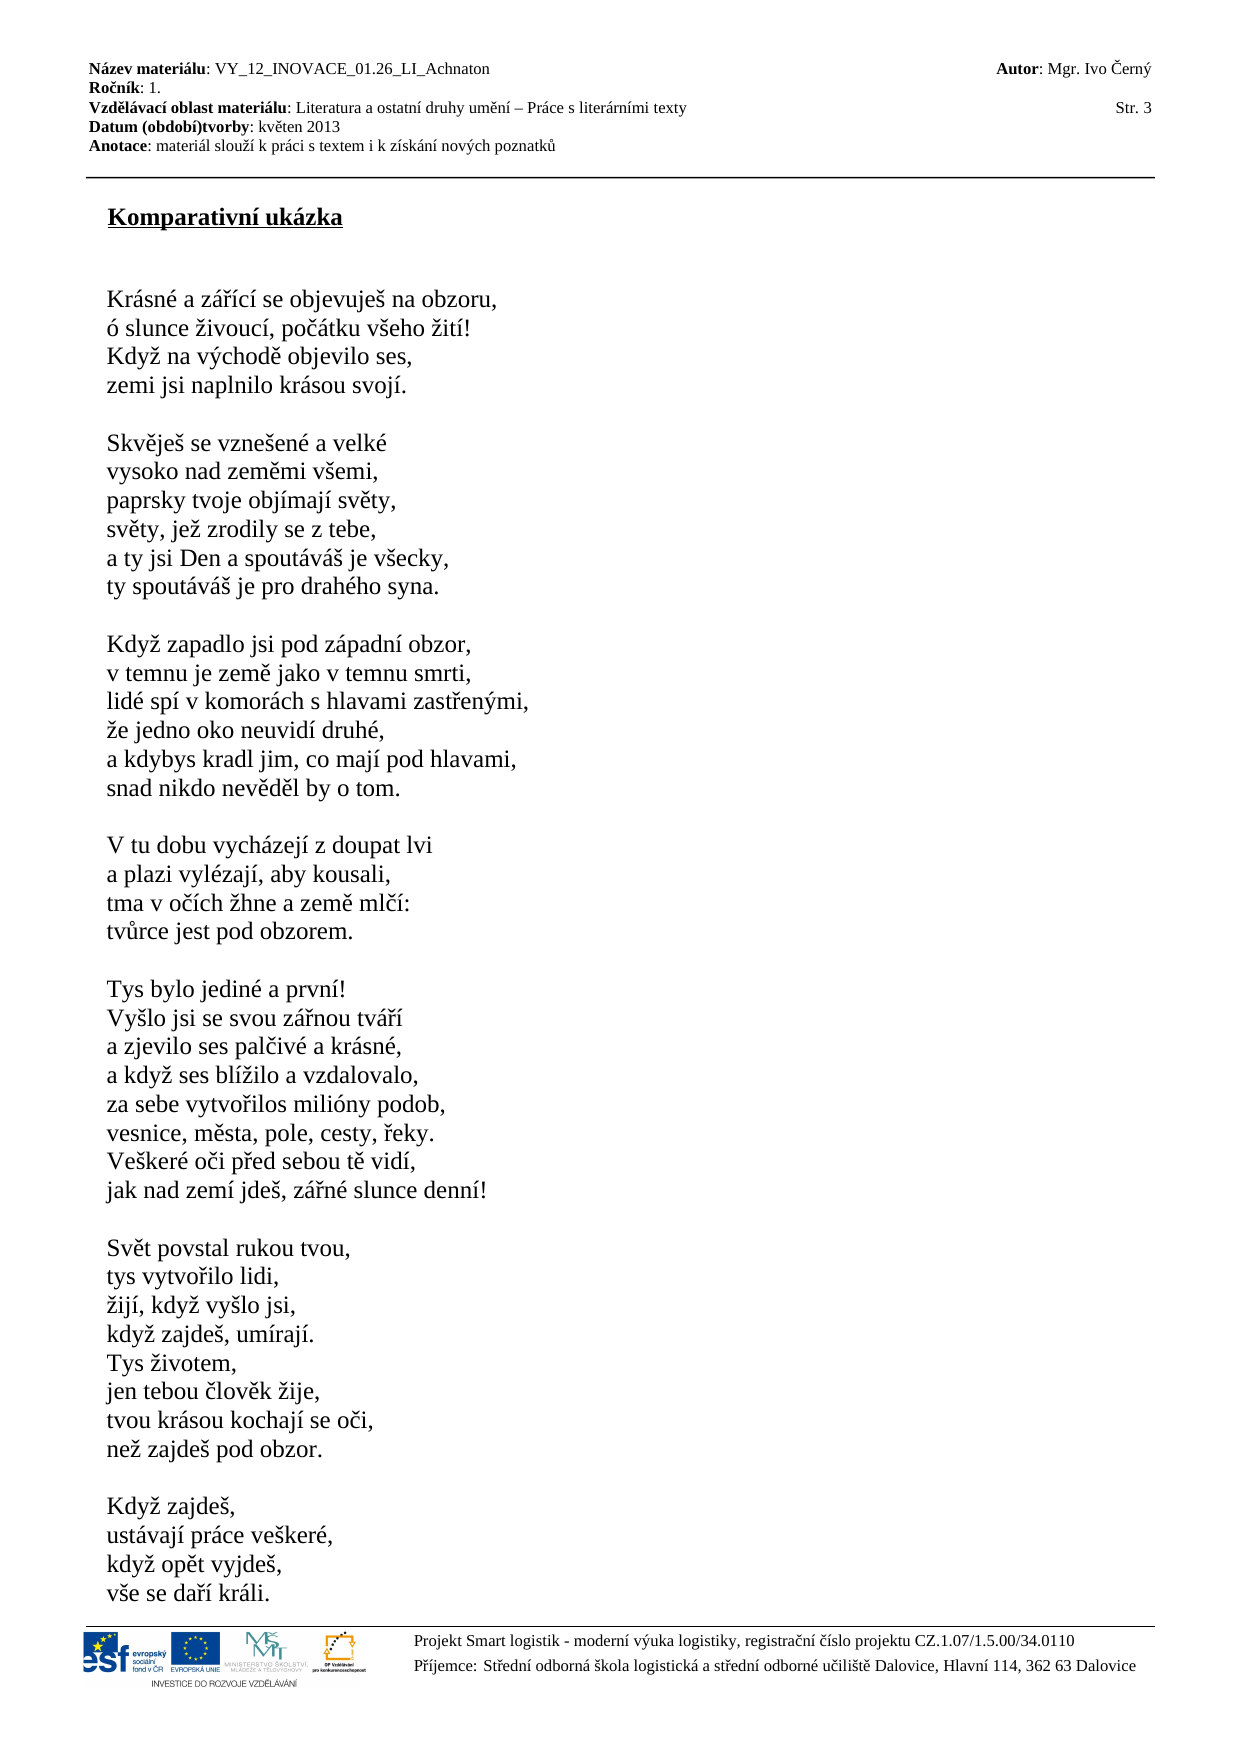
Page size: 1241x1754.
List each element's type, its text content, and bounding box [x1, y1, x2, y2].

text Veškeré oči před sebou tě vidí, [106, 1146, 1152, 1175]
text a ty jsi Den a spoutáváš je všecky, [106, 543, 1152, 571]
subtitle Komparativní ukázka [107, 202, 1240, 231]
text tma v očích žhne a země mlčí: [106, 888, 1152, 916]
text a když ses blížilo a vzdalovalo, [106, 1060, 1152, 1089]
text za sebe vytvořilos milióny podob, [106, 1089, 1152, 1118]
text Skvěješ se vznešené a velké [106, 428, 1152, 456]
text jak nad zemí jdeš, zářné slunce denní! [106, 1175, 1152, 1204]
text Tys životem, [106, 1348, 1152, 1376]
text Když na východě objevilo ses, [106, 341, 1152, 370]
text Tys bylo jediné a první! [106, 974, 1152, 1003]
text tvůrce jest pod obzorem. [106, 916, 1152, 945]
text Když zapadlo jsi pod západní obzor, [106, 629, 1152, 658]
text ó slunce živoucí, počátku všeho žití! [106, 313, 1152, 341]
text v temnu je země jako v temnu smrti, [106, 658, 1152, 686]
text Krásné a zářící se objevuješ na obzoru, [106, 284, 1152, 313]
text snad nikdo nevěděl by o tom. [106, 773, 1152, 801]
text zemi jsi naplnilo krásou svojí. [106, 370, 1152, 399]
text paprsky tvoje objímají světy, [106, 485, 1152, 514]
text že jedno oko neuvidí druhé, [106, 715, 1152, 744]
text když zajdeš, umírají. [106, 1319, 1152, 1348]
text tvou krásou kochají se oči, [106, 1405, 1152, 1434]
text ustávají práce veškeré, [106, 1520, 1152, 1549]
text tys vytvořilo lidi, [106, 1261, 1152, 1290]
text ty spoutáváš je pro drahého syna. [106, 571, 1152, 600]
text Když zajdeš, [106, 1491, 1152, 1520]
text když opět vyjdeš, [106, 1549, 1152, 1578]
text V tu dobu vycházejí z doupat lvi [106, 830, 1152, 859]
text Svět povstal rukou tvou, [106, 1233, 1152, 1261]
text vše se daří králi. [106, 1578, 1152, 1606]
text vysoko nad zeměmi všemi, [106, 456, 1152, 485]
text Vyšlo jsi se svou zářnou tváří [106, 1003, 1152, 1031]
text než zajdeš pod obzor. [106, 1434, 1152, 1463]
text žijí, když vyšlo jsi, [106, 1290, 1152, 1319]
text světy, jež zrodily se z tebe, [106, 514, 1152, 543]
text a zjevilo ses palčivé a krásné, [106, 1031, 1152, 1060]
text a kdybys kradl jim, co mají pod hlavami, [106, 744, 1152, 773]
text jen tebou člověk žije, [106, 1376, 1152, 1405]
text vesnice, města, pole, cesty, řeky. [106, 1118, 1152, 1146]
text a plazi vylézají, aby kousali, [106, 859, 1152, 888]
text lidé spí v komorách s hlavami zastřenými, [106, 686, 1152, 715]
